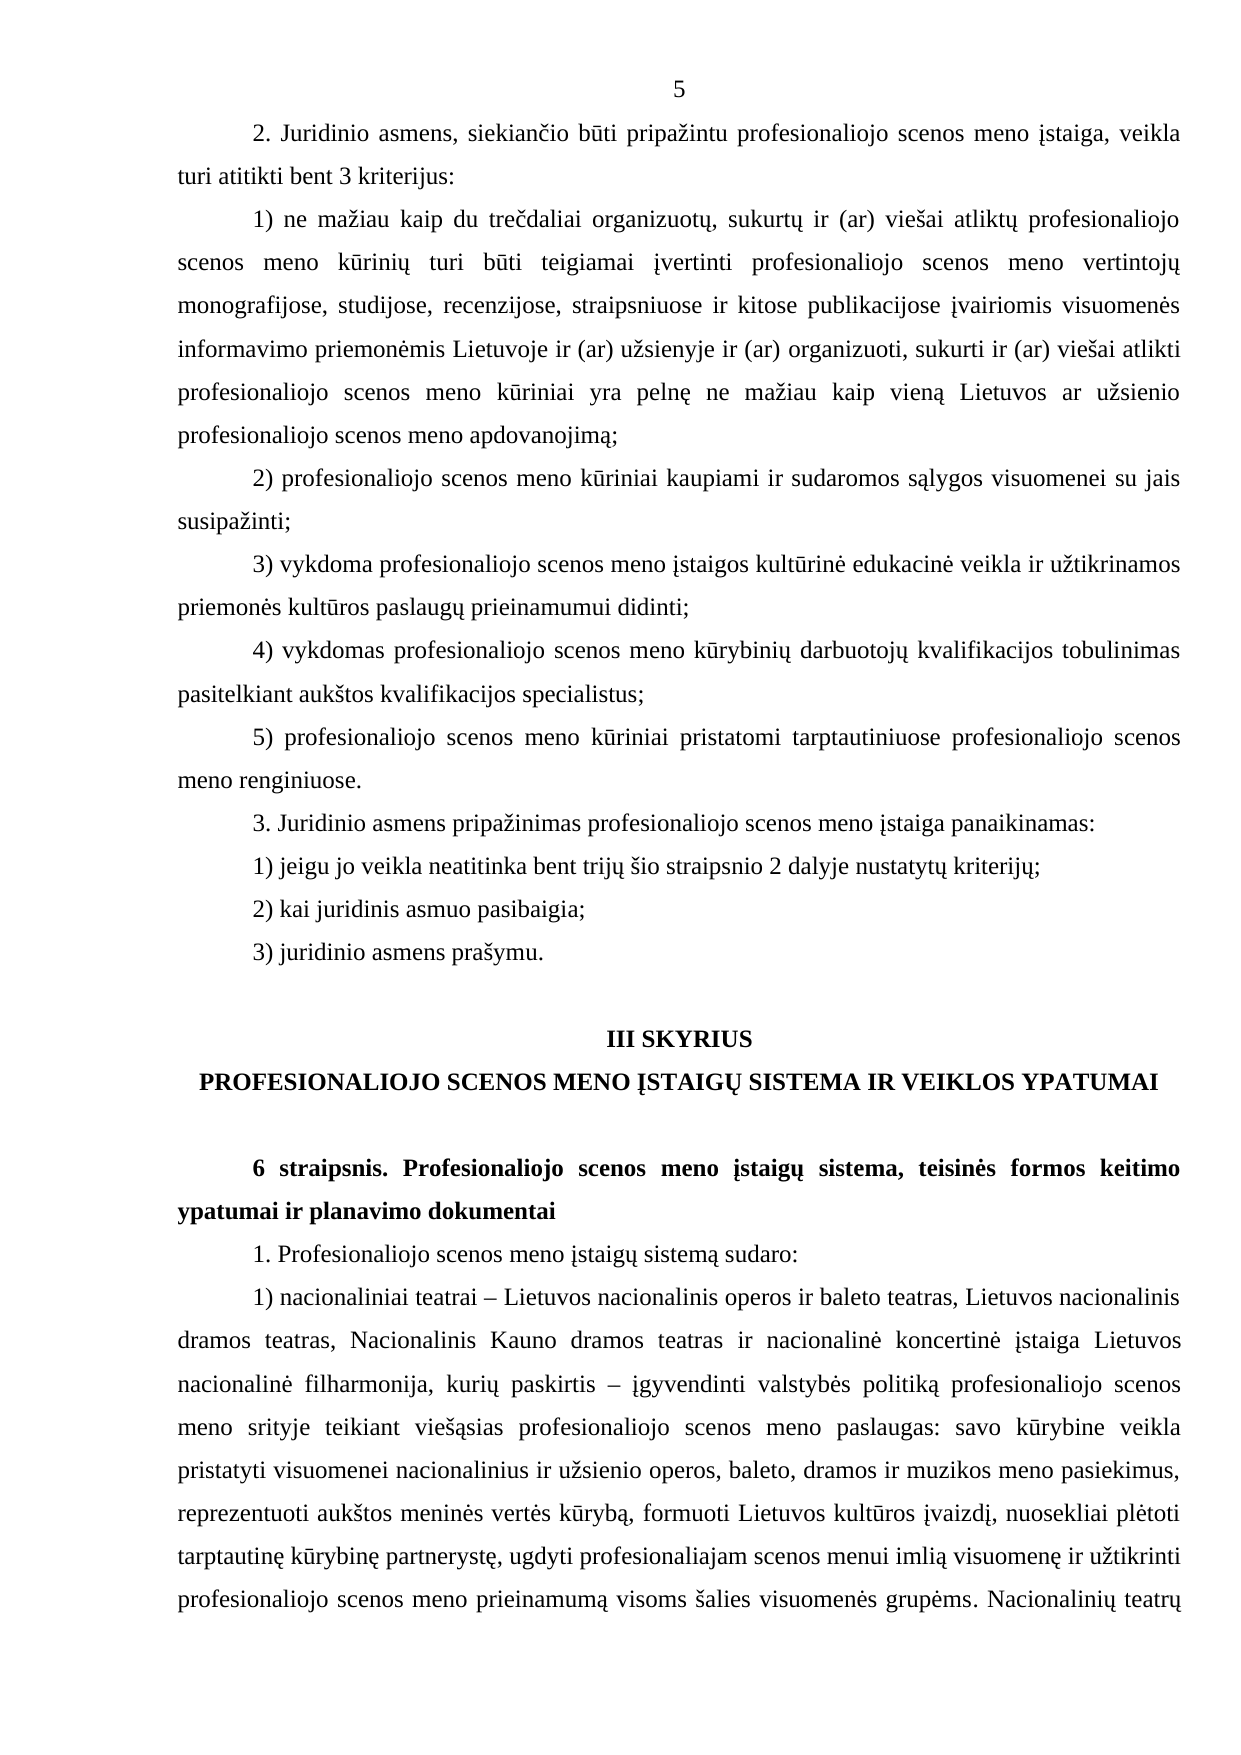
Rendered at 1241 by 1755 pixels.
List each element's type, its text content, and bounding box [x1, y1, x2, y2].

text 1. Profesionaliojo scenos meno įstaigų sistemą sudaro: [177, 1239, 1181, 1268]
text 3) juridinio asmens prašymu. [177, 937, 1181, 966]
text 5) profesionaliojo scenos meno kūriniai pristatomi tarptautiniuose profesionaliojo scenos meno renginiuose. [177, 722, 1181, 794]
text 2) profesionaliojo scenos meno kūriniai kaupiami ir sudaromos sąlygos visuomenei su jais susipažinti; [177, 463, 1181, 535]
text 2. Juridinio asmens, siekiančio būti pripažintu profesionaliojo scenos meno įstaiga, veikla turi atitikti bent 3 kriterijus: [177, 118, 1181, 190]
text 2) kai juridinis asmuo pasibaigia; [177, 894, 1181, 923]
text 1) nacionaliniai teatrai – Lietuvos nacionalinis operos ir baleto teatras, Lietuvos nacionalinis dramos teatras, Nacionalinis Kauno dramos teatras ir nacionalinė koncertinė įstaiga Lietuvos nacionalinė filharmonija, kurių paskirtis – įgyvendinti valstybės politiką profesionaliojo scenos meno srityje teikiant viešąsias profesionaliojo scenos meno paslaugas: savo kūrybine veikla pristatyti visuomenei nacionalinius ir užsienio operos, baleto, dramos ir muzikos meno pasiekimus, reprezentuoti aukštos meninės vertės kūrybą, formuoti Lietuvos kultūros įvaizdį, nuosekliai plėtoti tarptautinę kūrybinę partnerystę, ugdyti profesionaliajam scenos menui imlią visuomenę ir užtikrinti profesionaliojo scenos meno prieinamumą visoms šalies visuomenės grupėms. Nacionalinių teatrų [177, 1282, 1181, 1613]
text 6 straipsnis. Profesionaliojo scenos meno įstaigų sistema, teisinės formos keitimo ypatumai ir planavimo dokumentai [177, 1153, 1181, 1225]
text 3. Juridinio asmens pripažinimas profesionaliojo scenos meno įstaiga panaikinamas: [177, 808, 1181, 837]
text 3) vykdoma profesionaliojo scenos meno įstaigos kultūrinė edukacinė veikla ir užtikrinamos priemonės kultūros paslaugų prieinamumui didinti; [177, 549, 1181, 621]
text 1) ne mažiau kaip du trečdaliai organizuotų, sukurtų ir (ar) viešai atliktų profesionaliojo scenos meno kūrinių turi būti teigiamai įvertinti profesionaliojo scenos meno vertintojų monografijose, studijose, recenzijose, straipsniuose ir kitose publikacijose įvairiomis visuomenės informavimo priemonėmis Lietuvoje ir (ar) užsienyje ir (ar) organizuoti, sukurti ir (ar) viešai atlikti profesionaliojo scenos meno kūriniai yra pelnę ne mažiau kaip vieną Lietuvos ar užsienio profesionaliojo scenos meno apdovanojimą; [177, 204, 1181, 449]
text PROFESIONALIOJO SCENOS MENO ĮSTAIGŲ SISTEMA IR VEIKLOS YPATUMAI [177, 1067, 1181, 1096]
text III SKYRIUS [177, 1024, 1181, 1052]
text 1) jeigu jo veikla neatitinka bent trijų šio straipsnio 2 dalyje nustatytų kriterijų; [177, 851, 1181, 880]
text 4) vykdomas profesionaliojo scenos meno kūrybinių darbuotojų kvalifikacijos tobulinimas pasitelkiant aukštos kvalifikacijos specialistus; [177, 636, 1181, 707]
